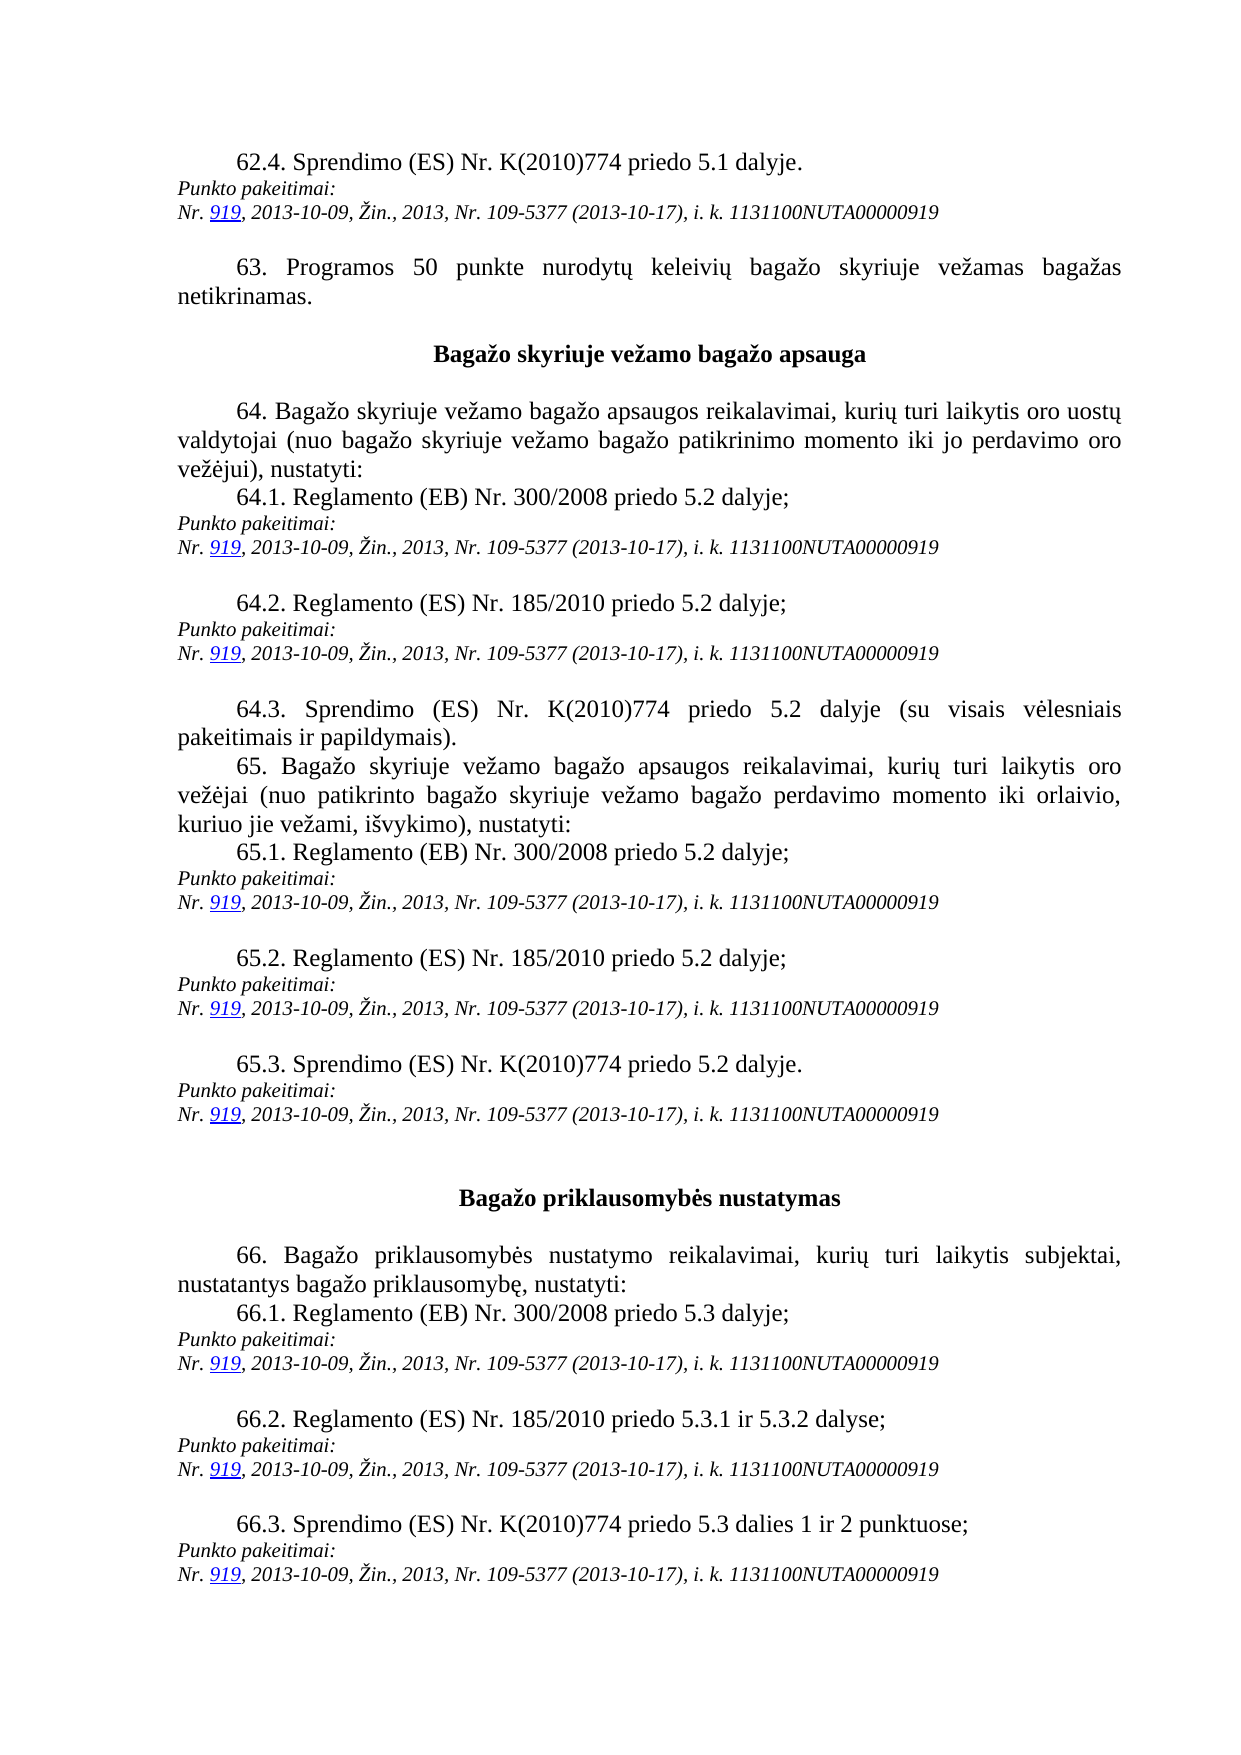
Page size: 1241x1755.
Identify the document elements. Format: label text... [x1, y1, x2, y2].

text Nr. 919, 2013-10-09, Žin., 2013, Nr. 109-5377 (2013-10-17), i. k. 1131100NUTA00000919 [177, 641, 1122, 665]
text 66.1. Reglamento (EB) Nr. 300/2008 priedo 5.3 dalyje; [177, 1298, 1122, 1327]
text Nr. 919, 2013-10-09, Žin., 2013, Nr. 109-5377 (2013-10-17), i. k. 1131100NUTA00000919 [177, 1562, 1122, 1586]
text Punkto pakeitimai: [177, 1432, 1122, 1457]
text 65.1. Reglamento (EB) Nr. 300/2008 priedo 5.2 dalyje; [177, 837, 1122, 866]
text Nr. 919, 2013-10-09, Žin., 2013, Nr. 109-5377 (2013-10-17), i. k. 1131100NUTA00000919 [177, 1457, 1122, 1481]
text 66.3. Sprendimo (ES) Nr. K(2010)774 priedo 5.3 dalies 1 ir 2 punktuose; [177, 1509, 1122, 1538]
text Punkto pakeitimai: [177, 176, 1122, 200]
text 66.2. Reglamento (ES) Nr. 185/2010 priedo 5.3.1 ir 5.3.2 dalyse; [177, 1404, 1122, 1432]
text Nr. 919, 2013-10-09, Žin., 2013, Nr. 109-5377 (2013-10-17), i. k. 1131100NUTA00000919 [177, 200, 1122, 224]
text 64. Bagažo skyriuje vežamo bagažo apsaugos reikalavimai, kurių turi laikytis oro uostų valdytojai (nuo bagažo skyriuje vežamo bagažo patikrinimo momento iki jo perdavimo oro vežėjui), nustatyti: [177, 396, 1122, 482]
text 65.3. Sprendimo (ES) Nr. K(2010)774 priedo 5.2 dalyje. [177, 1049, 1122, 1077]
text Nr. 919, 2013-10-09, Žin., 2013, Nr. 109-5377 (2013-10-17), i. k. 1131100NUTA00000919 [177, 996, 1122, 1020]
text Punkto pakeitimai: [177, 972, 1122, 996]
text 65.2. Reglamento (ES) Nr. 185/2010 priedo 5.2 dalyje; [177, 943, 1122, 972]
text Punkto pakeitimai: [177, 1077, 1122, 1102]
text 63. Programos 50 punkte nurodytų keleivių bagažo skyriuje vežamas bagažas netikrinamas. [177, 252, 1122, 310]
text 62.4. Sprendimo (ES) Nr. K(2010)774 priedo 5.1 dalyje. [177, 147, 1122, 176]
text Nr. 919, 2013-10-09, Žin., 2013, Nr. 109-5377 (2013-10-17), i. k. 1131100NUTA00000919 [177, 535, 1122, 559]
text Nr. 919, 2013-10-09, Žin., 2013, Nr. 109-5377 (2013-10-17), i. k. 1131100NUTA00000919 [177, 1102, 1122, 1126]
text Nr. 919, 2013-10-09, Žin., 2013, Nr. 109-5377 (2013-10-17), i. k. 1131100NUTA00000919 [177, 890, 1122, 914]
text Punkto pakeitimai: [177, 511, 1122, 535]
text Bagažo skyriuje vežamo bagažo apsauga [177, 339, 1122, 367]
text Punkto pakeitimai: [177, 1327, 1122, 1351]
text 66. Bagažo priklausomybės nustatymo reikalavimai, kurių turi laikytis subjektai, nustatantys bagažo priklausomybę, nustatyti: [177, 1241, 1122, 1298]
text Nr. 919, 2013-10-09, Žin., 2013, Nr. 109-5377 (2013-10-17), i. k. 1131100NUTA00000919 [177, 1351, 1122, 1375]
text 65. Bagažo skyriuje vežamo bagažo apsaugos reikalavimai, kurių turi laikytis oro vežėjai (nuo patikrinto bagažo skyriuje vežamo bagažo perdavimo momento iki orlaivio, kuriuo jie vežami, išvykimo), nustatyti: [177, 751, 1122, 837]
text 64.1. Reglamento (EB) Nr. 300/2008 priedo 5.2 dalyje; [177, 482, 1122, 511]
text Punkto pakeitimai: [177, 617, 1122, 641]
text Punkto pakeitimai: [177, 866, 1122, 890]
text Punkto pakeitimai: [177, 1538, 1122, 1562]
text 64.2. Reglamento (ES) Nr. 185/2010 priedo 5.2 dalyje; [177, 588, 1122, 617]
text 64.3. Sprendimo (ES) Nr. K(2010)774 priedo 5.2 dalyje (su visais vėlesniais pakeitimais ir papildymais). [177, 694, 1122, 751]
text Bagažo priklausomybės nustatymas [177, 1183, 1122, 1212]
